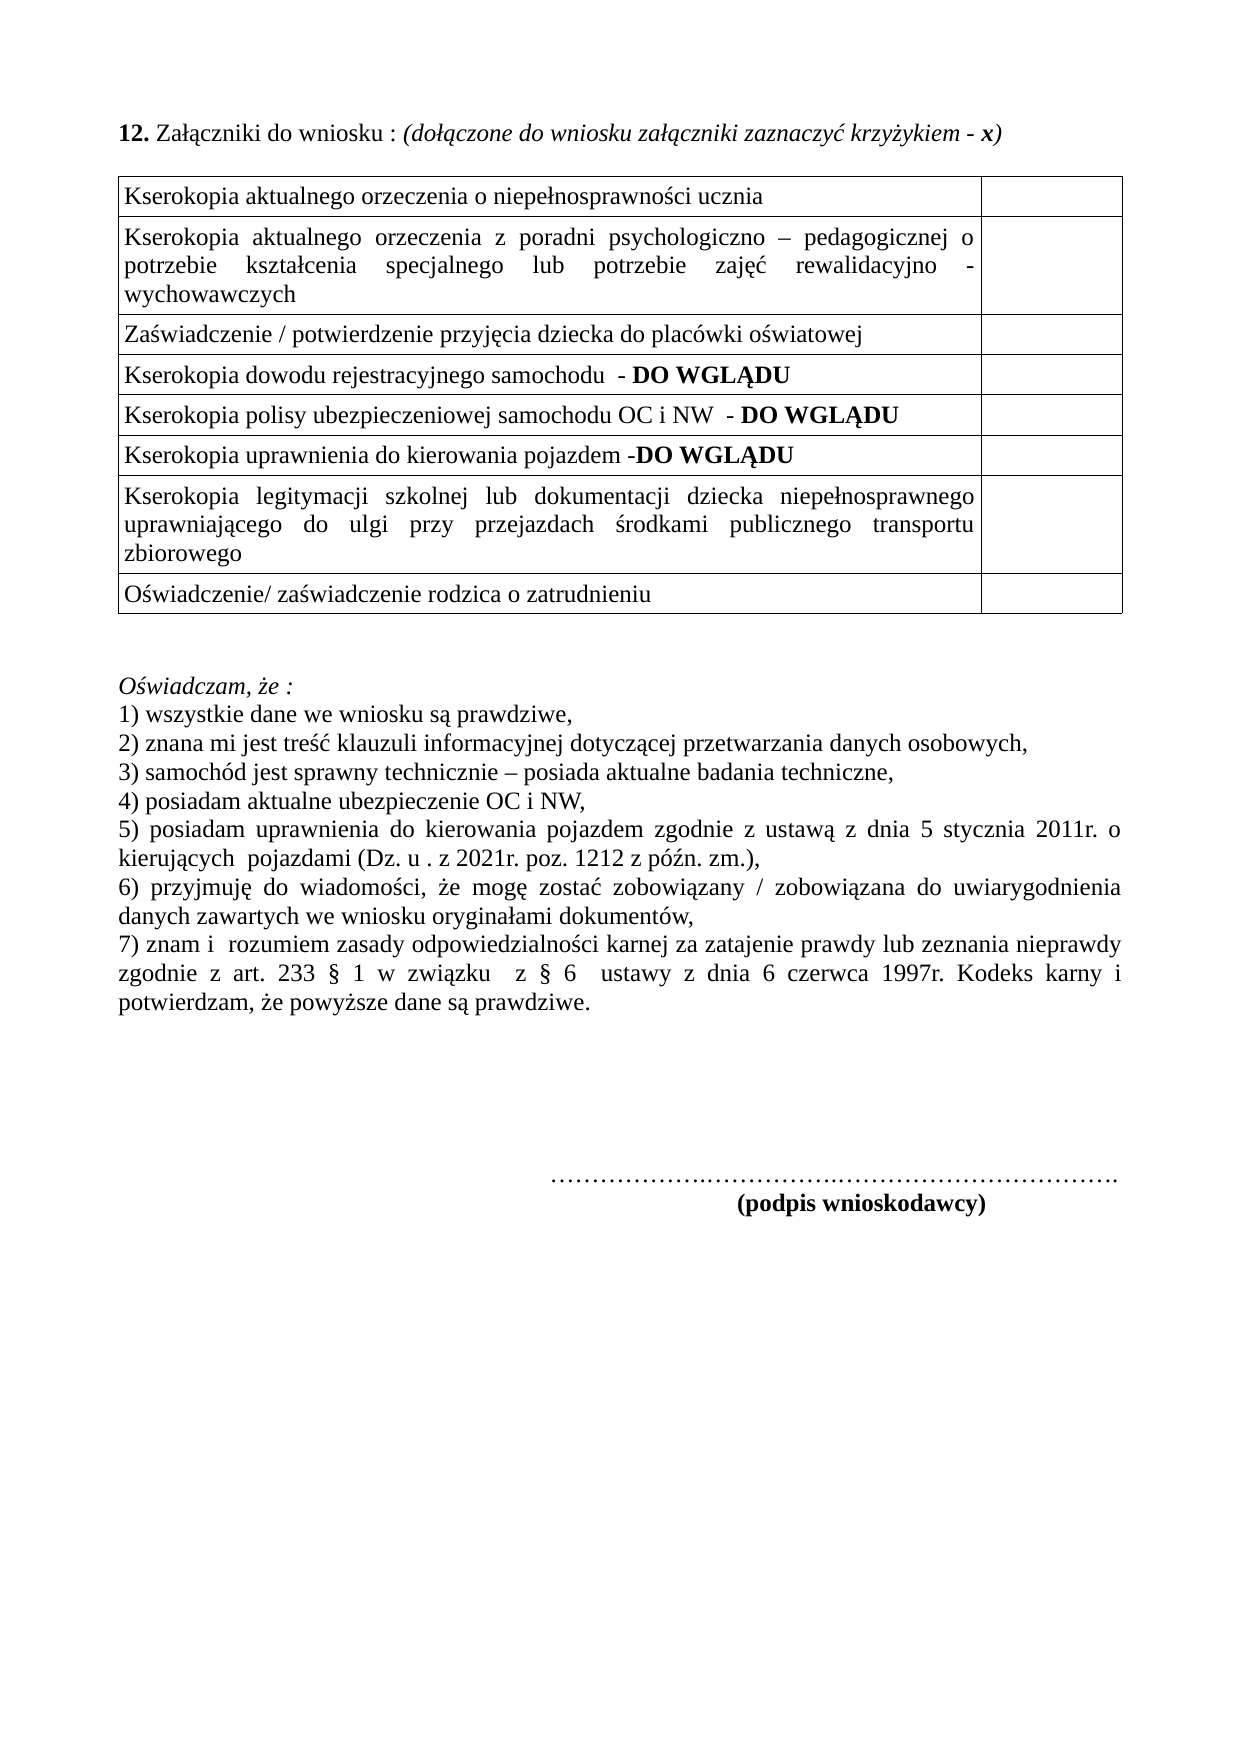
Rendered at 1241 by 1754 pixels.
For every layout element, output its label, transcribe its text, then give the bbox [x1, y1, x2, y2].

table_cell Kserokopia dowodu rejestracyjnego samochodu - DO WGLĄDU [119, 355, 981, 394]
text 1) wszystkie dane we wniosku są prawdziwe, [118, 699, 1122, 728]
table_cell Kserokopia uprawnienia do kierowania pojazdem -DO WGLĄDU [119, 436, 981, 475]
text 7) znam i rozumiem zasady odpowiedzialności karnej za zatajenie prawdy lub zeznania nieprawdy zgodnie z art. 233 § 1 w związku z § 6 ustawy z dnia 6 czerwca 1997r. Kodeks karny i potwierdzam, że powyższe dane są prawdziwe. [118, 929, 1122, 1016]
text 2) znana mi jest treść klauzuli informacyjnej dotyczącej przetwarzania danych osobowych, [118, 728, 1122, 757]
table_cell Kserokopia polisy ubezpieczeniowej samochodu OC i NW - DO WGLĄDU [119, 395, 981, 435]
text (podpis wnioskodawcy) [118, 1188, 1122, 1217]
table_cell [982, 574, 1122, 613]
table_cell [982, 217, 1122, 314]
table_cell [982, 476, 1122, 573]
table_cell Kserokopia legitymacji szkolnej lub dokumentacji dziecka niepełnosprawnego uprawniającego do ulgi przy przejazdach środkami publicznego transportu zbiorowego [119, 476, 981, 573]
text ……………….…………….……………………………. [118, 1159, 1122, 1188]
table_cell [982, 395, 1122, 435]
table_cell [982, 355, 1122, 394]
text Oświadczam, że : [118, 671, 1122, 699]
text 4) posiadam aktualne ubezpieczenie OC i NW, [118, 786, 1122, 814]
table_header Kserokopia aktualnego orzeczenia o niepełnosprawności ucznia [119, 177, 981, 216]
table_cell [982, 315, 1122, 354]
table_cell Kserokopia aktualnego orzeczenia z poradni psychologiczno – pedagogicznej o potrzebie kształcenia specjalnego lub potrzebie zajęć rewalidacyjno - wychowawczych [119, 217, 981, 314]
text 3) samochód jest sprawny technicznie – posiada aktualne badania techniczne, [118, 757, 1122, 786]
text 6) przyjmuję do wiadomości, że mogę zostać zobowiązany / zobowiązana do uwiarygodnienia danych zawartych we wniosku oryginałami dokumentów, [118, 872, 1122, 929]
text 5) posiadam uprawnienia do kierowania pojazdem zgodnie z ustawą z dnia 5 stycznia 2011r. o kierujących pojazdami (Dz. u . z 2021r. poz. 1212 z późn. zm.), [118, 814, 1122, 872]
table_cell [982, 436, 1122, 475]
text 12. Załączniki do wniosku : (dołączone do wniosku załączniki zaznaczyć krzyżykiem - x) [118, 118, 1122, 147]
table_cell Oświadczenie/ zaświadczenie rodzica o zatrudnieniu [119, 574, 981, 613]
table_header [982, 177, 1122, 216]
table_cell Zaświadczenie / potwierdzenie przyjęcia dziecka do placówki oświatowej [119, 315, 981, 354]
